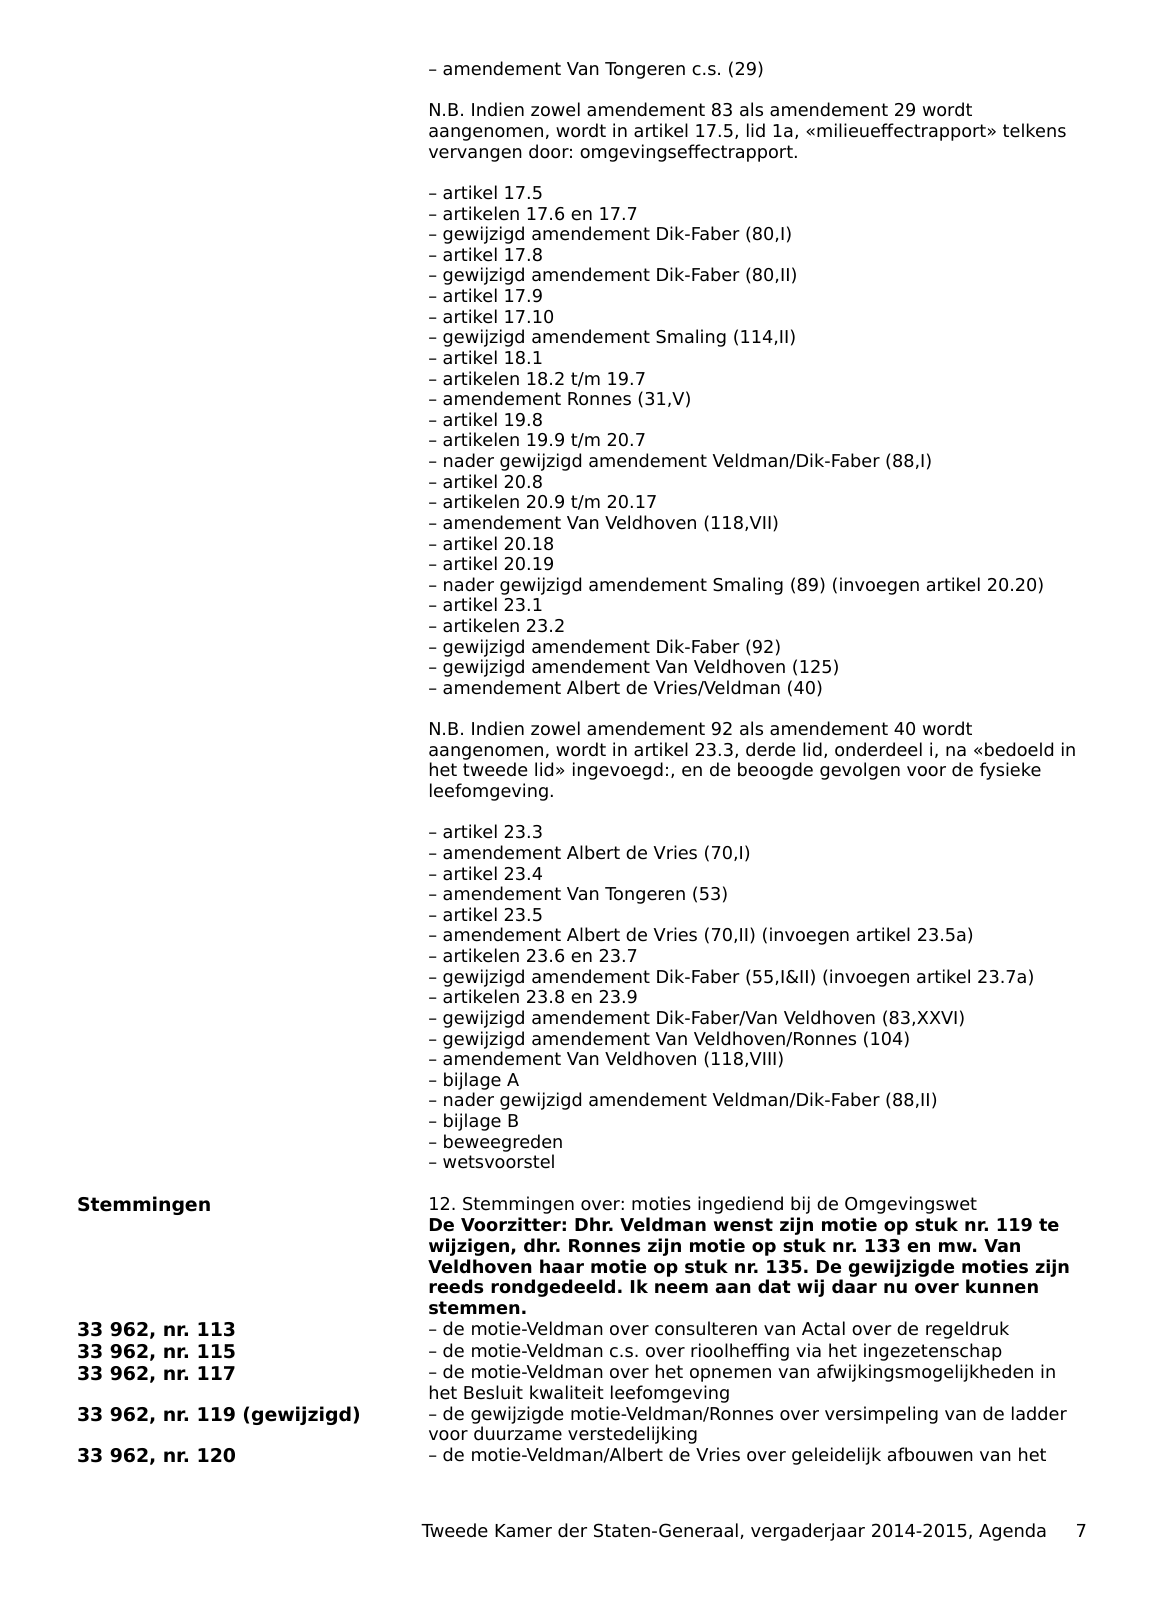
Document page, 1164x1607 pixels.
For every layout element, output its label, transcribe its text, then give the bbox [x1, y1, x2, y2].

table_cell [77, 1215, 404, 1318]
table_cell – wetsvoorstel [422, 1152, 1087, 1173]
table_cell [405, 307, 422, 327]
table_cell – amendement Albert de Vries (70,I) [422, 843, 1087, 863]
table_cell 33 962, nr. 120 [77, 1445, 404, 1467]
table_cell – artikelen 18.2 t/m 19.7 [422, 369, 1087, 389]
table_cell – amendement Van Tongeren c.s. (29) [422, 59, 1087, 80]
table_cell – artikel 18.1 [422, 348, 1087, 368]
table_cell [77, 905, 404, 925]
table_cell [405, 905, 422, 925]
table_cell [405, 1445, 422, 1467]
table_cell [77, 492, 404, 513]
table_cell [405, 1008, 422, 1028]
table_cell [77, 1049, 404, 1070]
table_cell [405, 224, 422, 245]
table_cell [77, 575, 404, 595]
table_cell [77, 925, 404, 946]
table_cell [77, 307, 404, 327]
table_cell Stemmingen [77, 1194, 404, 1215]
table_cell [77, 1029, 404, 1049]
table_cell [405, 100, 422, 162]
table_cell [422, 699, 1087, 719]
table_cell De Voorzitter: Dhr. Veldman wenst zijn motie op stuk nr. 119 te wijzigen, dhr. Ronnes zijn motie op stuk nr. 133 en mw. Van Veldhoven haar motie op stuk nr. 135. De gewijzigde moties zijn reeds rondgedeeld. Ik neem aan dat wij daar nu over kunnen stemmen. [422, 1215, 1087, 1318]
table_cell [422, 1173, 1087, 1193]
table_cell [405, 699, 422, 719]
table_cell [77, 843, 404, 863]
table_cell [77, 884, 404, 905]
table_cell – de motie-Veldman/Albert de Vries over geleidelijk afbouwen van het [422, 1445, 1087, 1467]
table_cell [77, 389, 404, 410]
table_cell [77, 348, 404, 368]
table_cell [405, 987, 422, 1008]
table_cell [77, 410, 404, 430]
table_cell [405, 162, 422, 183]
table_cell 33 962, nr. 119 (gewijzigd) [77, 1404, 404, 1445]
table_cell [77, 162, 404, 183]
table_cell [422, 802, 1087, 822]
table_cell [77, 1070, 404, 1090]
table_cell [77, 534, 404, 554]
table_cell – de gewijzigde motie-Veldman/Ronnes over versimpeling van de ladder voor duurzame verstedelijking [422, 1404, 1087, 1445]
table_cell [405, 286, 422, 307]
table_cell [405, 678, 422, 698]
table_cell – nader gewijzigd amendement Smaling (89) (invoegen artikel 20.20) [422, 575, 1087, 595]
table_cell – artikel 17.8 [422, 245, 1087, 265]
table_cell [405, 1029, 422, 1049]
table_cell [77, 616, 404, 637]
table_cell [77, 472, 404, 492]
table_cell [405, 802, 422, 822]
table_cell [77, 802, 404, 822]
table_cell – bijlage A [422, 1070, 1087, 1090]
table_cell [405, 843, 422, 863]
table_cell – gewijzigd amendement Dik-Faber (92) [422, 637, 1087, 657]
table_cell [405, 719, 422, 802]
table_cell – de motie-Veldman over het opnemen van afwijkingsmogelijkheden in het Besluit kwaliteit leefomgeving [422, 1363, 1087, 1404]
table_cell [405, 1111, 422, 1132]
table_cell – artikel 20.8 [422, 472, 1087, 492]
table_cell – amendement Van Tongeren (53) [422, 884, 1087, 905]
table_cell – artikel 23.3 [422, 822, 1087, 843]
table_cell – amendement Van Veldhoven (118,VIII) [422, 1049, 1087, 1070]
table_cell [405, 925, 422, 946]
table_cell [405, 1070, 422, 1090]
table_cell [405, 369, 422, 389]
table_cell N.B. Indien zowel amendement 92 als amendement 40 wordt aangenomen, wordt in artikel 23.3, derde lid, onderdeel i, na «bedoeld in het tweede lid» ingevoegd:, en de beoogde gevolgen voor de fysieke leefomgeving. [422, 719, 1087, 802]
table_cell – amendement Ronnes (31,V) [422, 389, 1087, 410]
table_cell [77, 967, 404, 987]
table_cell [405, 1341, 422, 1362]
table_cell [77, 1173, 404, 1193]
table_cell [77, 657, 404, 678]
table_cell – artikel 17.9 [422, 286, 1087, 307]
table_cell – gewijzigd amendement Dik-Faber (55,I&II) (invoegen artikel 23.7a) [422, 967, 1087, 987]
table_cell [77, 1008, 404, 1028]
table_cell [405, 183, 422, 203]
table_cell [405, 430, 422, 451]
table_cell [405, 472, 422, 492]
table_cell [77, 1152, 404, 1173]
table_cell [77, 430, 404, 451]
table_cell [405, 575, 422, 595]
table_cell [405, 348, 422, 368]
table_cell [77, 100, 404, 162]
table_cell [77, 699, 404, 719]
table_cell – artikelen 23.2 [422, 616, 1087, 637]
table_cell [405, 864, 422, 884]
table_cell [77, 719, 404, 802]
table_cell [405, 80, 422, 100]
table_cell [405, 389, 422, 410]
table_cell – gewijzigd amendement Van Veldhoven/Ronnes (104) [422, 1029, 1087, 1049]
table_cell – amendement Van Veldhoven (118,VII) [422, 513, 1087, 533]
table_cell – gewijzigd amendement Dik-Faber (80,II) [422, 265, 1087, 286]
table_cell [77, 864, 404, 884]
table_cell [77, 1111, 404, 1132]
table_cell [405, 1194, 422, 1215]
table_cell [77, 822, 404, 843]
table_cell [405, 1363, 422, 1404]
table_cell 33 962, nr. 113 [77, 1319, 404, 1341]
table_cell – artikelen 20.9 t/m 20.17 [422, 492, 1087, 513]
table_cell – artikel 23.1 [422, 595, 1087, 616]
table_cell [405, 265, 422, 286]
table_cell 33 962, nr. 115 [77, 1341, 404, 1362]
table_cell 33 962, nr. 117 [77, 1363, 404, 1404]
table_cell – artikel 19.8 [422, 410, 1087, 430]
table_cell [77, 513, 404, 533]
table_cell [77, 987, 404, 1008]
table_cell – amendement Albert de Vries (70,II) (invoegen artikel 23.5a) [422, 925, 1087, 946]
table_cell [77, 946, 404, 967]
table_cell – artikelen 19.9 t/m 20.7 [422, 430, 1087, 451]
table_cell [405, 451, 422, 472]
table_cell – gewijzigd amendement Smaling (114,II) [422, 327, 1087, 348]
table_cell [405, 822, 422, 843]
table_cell [405, 204, 422, 224]
table_cell [405, 616, 422, 637]
table_cell – artikel 23.5 [422, 905, 1087, 925]
table_cell [405, 513, 422, 533]
table_cell – artikelen 17.6 en 17.7 [422, 204, 1087, 224]
table_cell – artikelen 23.6 en 23.7 [422, 946, 1087, 967]
table_cell [405, 1215, 422, 1318]
table_cell [405, 327, 422, 348]
table_cell – bijlage B [422, 1111, 1087, 1132]
table_cell – artikel 20.18 [422, 534, 1087, 554]
table_cell [405, 410, 422, 430]
table_cell [77, 1132, 404, 1152]
table_cell [77, 286, 404, 307]
table_cell [405, 884, 422, 905]
table_cell – artikel 17.5 [422, 183, 1087, 203]
table_cell – de motie-Veldman c.s. over rioolheffing via het ingezetenschap [422, 1341, 1087, 1362]
table_cell [405, 946, 422, 967]
table_cell [77, 327, 404, 348]
table_cell [77, 224, 404, 245]
table_cell [77, 80, 404, 100]
table_cell [77, 451, 404, 472]
table_cell [405, 534, 422, 554]
table_cell [77, 245, 404, 265]
table_cell [77, 637, 404, 657]
table_cell [77, 678, 404, 698]
table_cell – artikel 23.4 [422, 864, 1087, 884]
table_cell [405, 1090, 422, 1111]
table_cell [405, 637, 422, 657]
table_cell [405, 595, 422, 616]
table_cell N.B. Indien zowel amendement 83 als amendement 29 wordt aangenomen, wordt in artikel 17.5, lid 1a, «milieueffectrapport» telkens vervangen door: omgevingseffectrapport. [422, 100, 1087, 162]
table_cell [405, 1152, 422, 1173]
table_cell – gewijzigd amendement Dik-Faber/Van Veldhoven (83,XXVI) [422, 1008, 1087, 1028]
table_cell – artikel 20.19 [422, 554, 1087, 575]
table_cell – gewijzigd amendement Dik-Faber (80,I) [422, 224, 1087, 245]
table_cell – artikelen 23.8 en 23.9 [422, 987, 1087, 1008]
table_cell [77, 1090, 404, 1111]
table_cell [77, 59, 404, 80]
table_cell – nader gewijzigd amendement Veldman/Dik-Faber (88,II) [422, 1090, 1087, 1111]
table_cell – de motie-Veldman over consulteren van Actal over de regeldruk [422, 1319, 1087, 1341]
table_cell [405, 1404, 422, 1445]
table_cell [77, 204, 404, 224]
table_cell [405, 1049, 422, 1070]
table_cell [77, 183, 404, 203]
table_cell – artikel 17.10 [422, 307, 1087, 327]
table_cell [422, 162, 1087, 183]
table_cell [405, 1319, 422, 1341]
table_cell [77, 265, 404, 286]
table_cell – amendement Albert de Vries/Veldman (40) [422, 678, 1087, 698]
table_cell [405, 1173, 422, 1193]
table_cell [405, 1132, 422, 1152]
table_cell [405, 245, 422, 265]
table_cell [77, 595, 404, 616]
table_cell – gewijzigd amendement Van Veldhoven (125) [422, 657, 1087, 678]
table_cell [405, 59, 422, 80]
table_cell [77, 369, 404, 389]
table_cell [77, 554, 404, 575]
table_cell 12. Stemmingen over: moties ingediend bij de Omgevingswet [422, 1194, 1087, 1215]
table_cell – nader gewijzigd amendement Veldman/Dik-Faber (88,I) [422, 451, 1087, 472]
table_cell [405, 554, 422, 575]
table_cell – beweegreden [422, 1132, 1087, 1152]
table_cell [405, 492, 422, 513]
table_cell [422, 80, 1087, 100]
table_cell [405, 967, 422, 987]
table_cell [405, 657, 422, 678]
